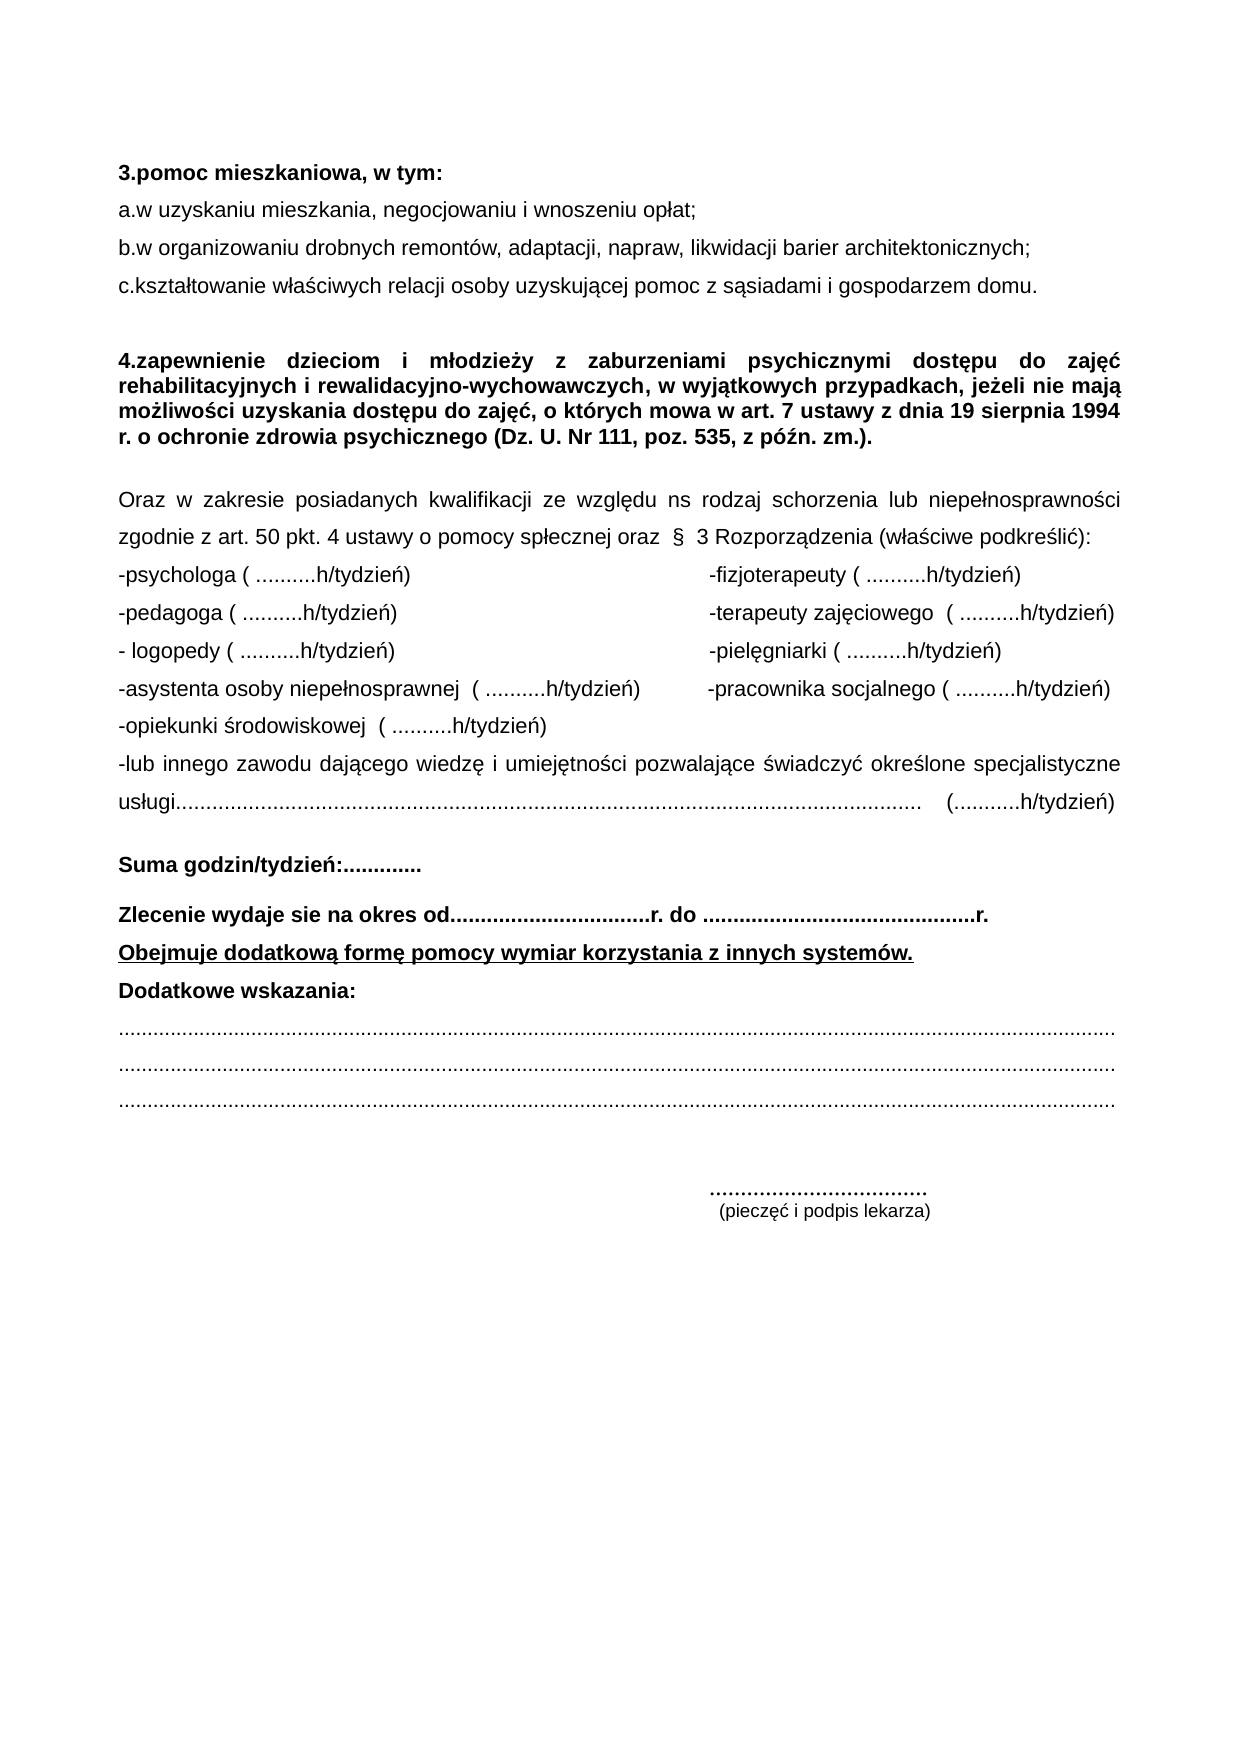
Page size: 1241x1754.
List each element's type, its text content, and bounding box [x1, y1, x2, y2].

text Suma godzin/tydzień:............. [118, 852, 1122, 877]
text b.w organizowaniu drobnych remontów, adaptacji, napraw, likwidacji barier architektonicznych; [118, 235, 1122, 260]
text - logopedy ( ..........h/tydzień) -pielęgniarki ( ..........h/tydzień) [118, 638, 1122, 663]
text ....................................................................................................................................................................................................................................................................................................................................................................................................................................................................................................................................... [118, 1016, 1122, 1112]
text 4.zapewnienie dzieciom i młodzieży z zaburzeniami psychicznymi dostępu do zajęć rehabilitacyjnych i rewalidacyjno-wychowawczych, w wyjątkowych przypadkach, jeżeli nie mają możliwości uzyskania dostępu do zajęć, o których mowa w art. 7 ustawy z dnia 19 sierpnia 1994 r. o ochronie zdrowia psychicznego (Dz. U. Nr 111, poz. 535, z późn. zm.). [118, 348, 1122, 449]
text (pieczęć i podpis lekarza) [118, 1200, 1122, 1222]
text -psychologa ( ..........h/tydzień) -fizjoterapeuty ( ..........h/tydzień) [118, 562, 1122, 587]
text Oraz w zakresie posiadanych kwalifikacji ze względu ns rodzaj schorzenia lub niepełnosprawności zgodnie z art. 50 pkt. 4 ustawy o pomocy spłecznej oraz § 3 Rozporządzenia (właściwe podkreślić): [118, 486, 1122, 549]
text 3.pomoc mieszkaniowa, w tym: [118, 159, 1122, 184]
text ................................... [118, 1172, 1122, 1200]
text -lub innego zawodu dającego wiedzę i umiejętności pozwalające świadczyć określone specjalistyczne usługi........................................................................................................................... (...........h/tydzień) [118, 751, 1122, 814]
text Dodatkowe wskazania: [118, 978, 1122, 1003]
text -asystenta osoby niepełnosprawnej ( ..........h/tydzień) -pracownika socjalnego ( ..........h/tydzień) [118, 676, 1122, 701]
text Zlecenie wydaje sie na okres od.................................r. do .............................................r. [118, 902, 1122, 928]
text c.kształtowanie właściwych relacji osoby uzyskującej pomoc z sąsiadami i gospodarzem domu. [118, 272, 1122, 298]
text -pedagoga ( ..........h/tydzień) -terapeuty zajęciowego ( ..........h/tydzień) [118, 600, 1122, 625]
text Obejmuje dodatkową formę pomocy wymiar korzystania z innych systemów. [118, 940, 1122, 965]
text a.w uzyskaniu mieszkania, negocjowaniu i wnoszeniu opłat; [118, 197, 1122, 222]
text -opiekunki środowiskowej ( ..........h/tydzień) [118, 713, 1122, 738]
